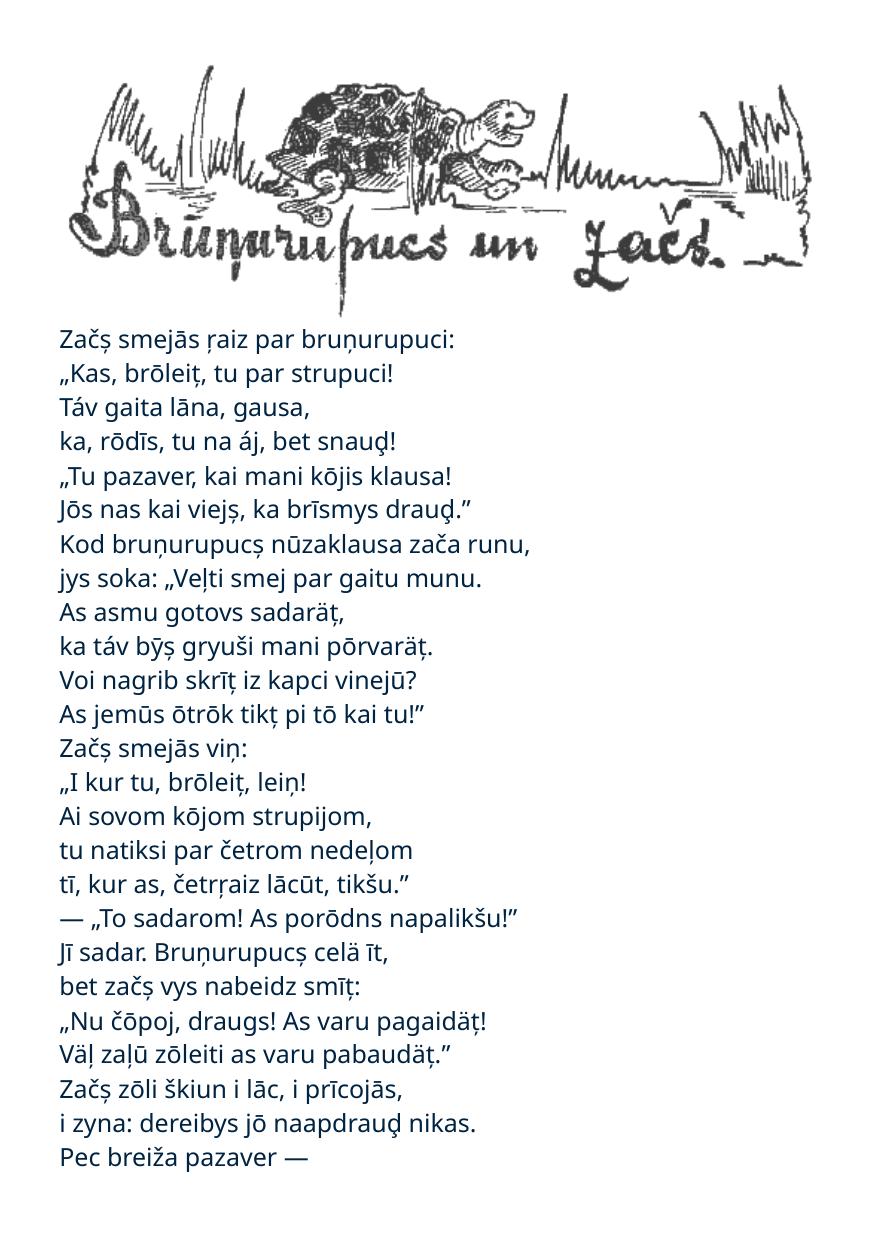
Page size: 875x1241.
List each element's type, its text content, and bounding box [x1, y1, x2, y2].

text „Tu pazaver, kai mani kōjis klausa! [59, 458, 815, 492]
text — „To sadarom! As porōdns napalikšu!” [59, 901, 815, 935]
text ka, rōdīs, tu na áj, bet snauḑ! [59, 424, 815, 458]
text tu natiksi par četrom nedeļom [59, 833, 815, 867]
text i zyna: dereibys jō naapdrauḑ nikas. [59, 1105, 815, 1139]
text Väļ zaļū zōleiti as varu pabaudäț.” [59, 1037, 815, 1071]
text Jōs nas kai viejș, ka brīsmys drauḑ.” [59, 492, 815, 526]
text Začș smejās viņ: [59, 731, 815, 765]
text Táv gaita lāna, gausa, [59, 390, 815, 424]
text Začș zōli škiun i lāc, i prīcojās, [59, 1071, 815, 1105]
text „Kas, brōleiț, tu par strupuci! [59, 356, 815, 390]
text Jī sadar. Bruņurupucș celä īt, [59, 935, 815, 969]
text „Nu čōpoj, draugs! As varu pagaidäț! [59, 1003, 815, 1037]
text tī, kur as, četrŗaiz lācūt, tikšu.” [59, 867, 815, 901]
text As jemūs ōtrōk tikț pi tō kai tu!” [59, 697, 815, 731]
picture [59, 59, 815, 322]
text Voi nagrib skrīț iz kapci vinejū? [59, 662, 815, 697]
text jys soka: „Veļti smej par gaitu munu. [59, 560, 815, 594]
text Začș smejās ŗaiz par bruņurupuci: [59, 322, 815, 356]
text As asmu gotovs sadaräț, [59, 594, 815, 628]
text ka táv bȳș gryuši mani pōrvaräț. [59, 628, 815, 662]
text „I kur tu, brōleiț, leiņ! [59, 765, 815, 799]
text Kod bruņurupucș nūzaklausa zača runu, [59, 526, 815, 560]
text Ai sovom kōjom strupijom, [59, 799, 815, 833]
text bet začș vys nabeidz smīț: [59, 969, 815, 1003]
text Pec breiža pazaver — [59, 1139, 815, 1173]
